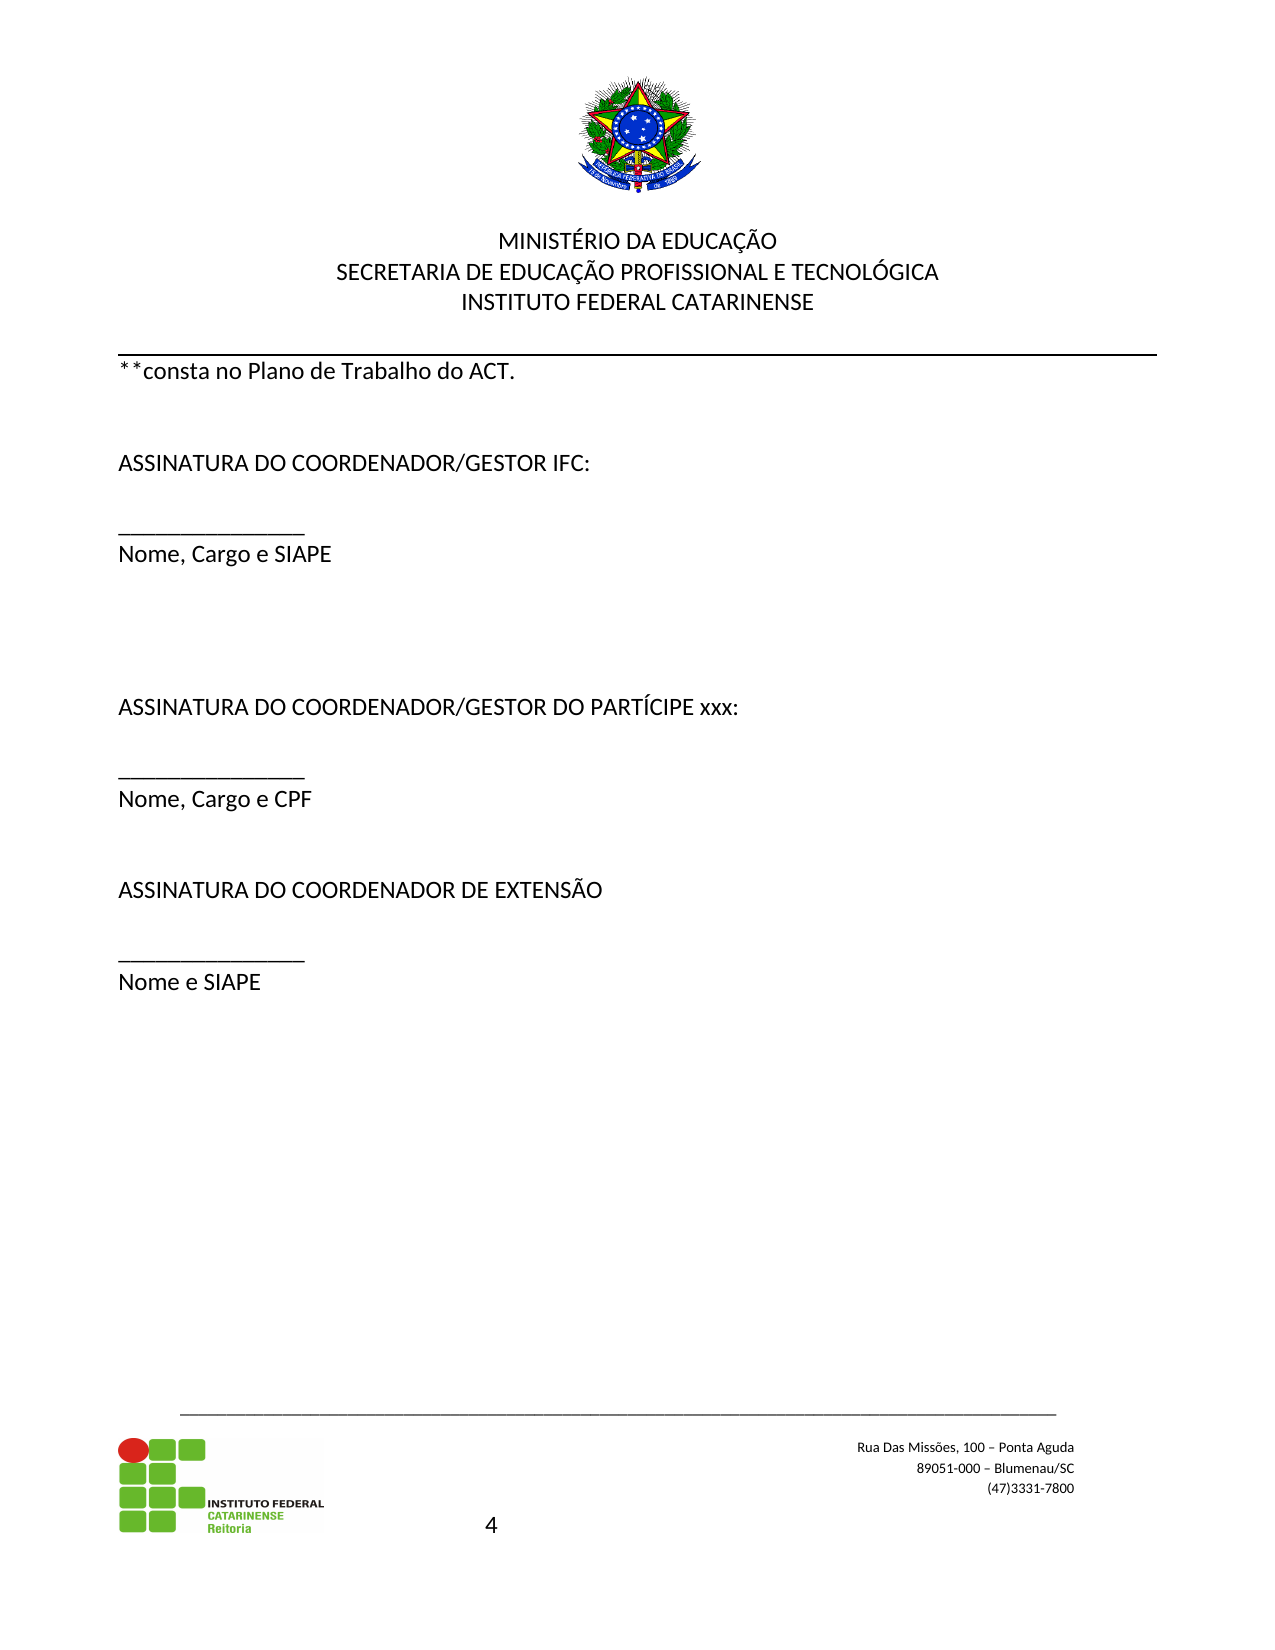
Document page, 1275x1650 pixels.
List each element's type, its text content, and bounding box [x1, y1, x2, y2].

text _______________ [118, 752, 1157, 783]
text **consta no Plano de Trabalho do ACT. [118, 356, 1157, 386]
text Nome e SIAPE [118, 966, 1157, 996]
text ASSINATURA DO COORDENADOR/GESTOR DO PARTÍCIPE xxx: [118, 691, 1157, 722]
text ASSINATURA DO COORDENADOR/GESTOR IFC: [118, 447, 1157, 478]
text _______________ [118, 508, 1157, 539]
text Nome, Cargo e CPF [118, 783, 1157, 813]
picture [571, 73, 704, 195]
text _______________ [118, 935, 1157, 966]
picture [118, 1438, 324, 1533]
text ASSINATURA DO COORDENADOR DE EXTENSÃO [118, 874, 1157, 905]
text Nome, Cargo e SIAPE [118, 539, 1157, 569]
